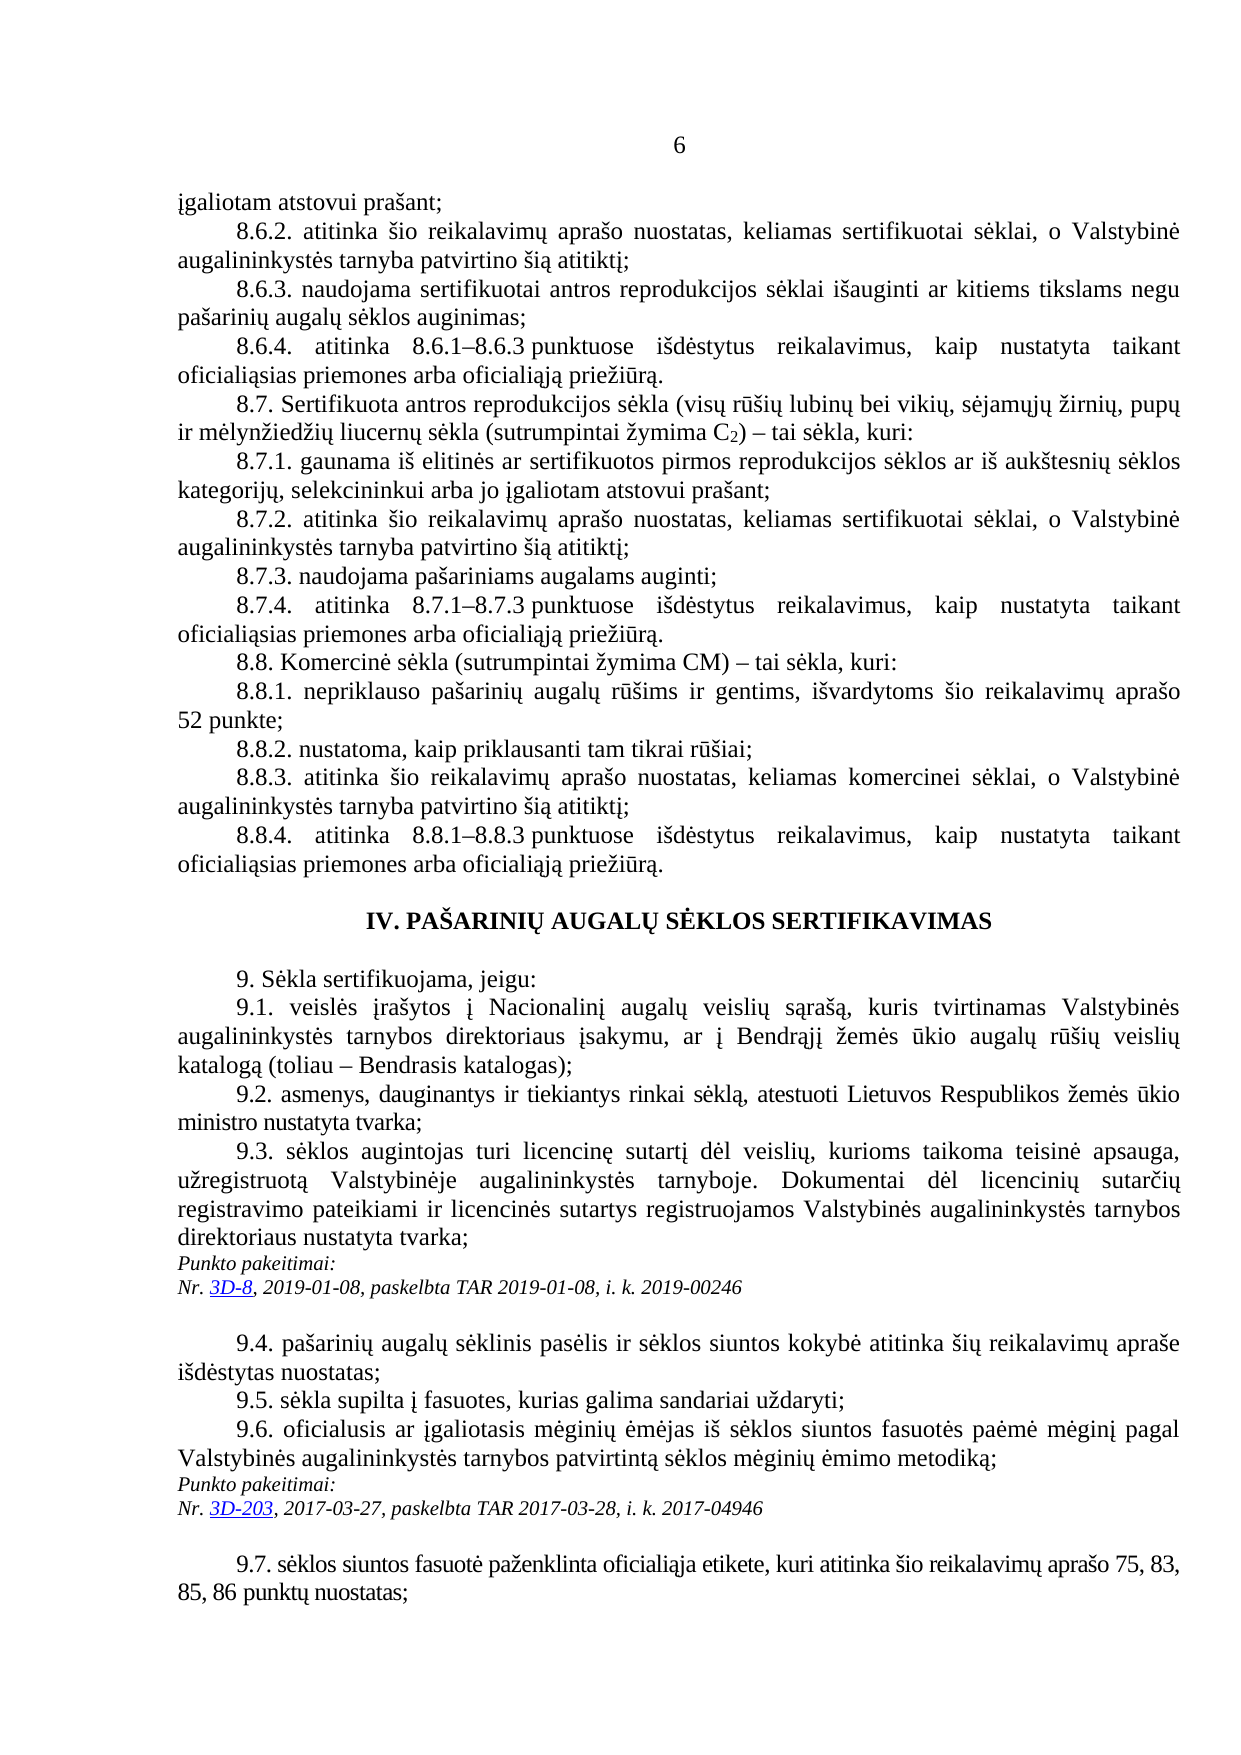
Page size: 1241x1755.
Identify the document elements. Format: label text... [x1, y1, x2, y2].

text 8.6.3. naudojama sertifikuotai antros reprodukcijos sėklai išauginti ar kitiems tikslams negu pašarinių augalų sėklos auginimas; [177, 274, 1181, 331]
text 8.7.1. gaunama iš elitinės ar sertifikuotos pirmos reprodukcijos sėklos ar iš aukštesnių sėklos kategorijų, selekcininkui arba jo įgaliotam atstovui prašant; [177, 446, 1181, 504]
text 9.4. pašarinių augalų sėklinis pasėlis ir sėklos siuntos kokybė atitinka šių reikalavimų apraše išdėstytas nuostatas; [177, 1328, 1181, 1386]
text 8.7.4. atitinka 8.7.1–8.7.3 punktuose išdėstytus reikalavimus, kaip nustatyta taikant oficialiąsias priemones arba oficialiąją priežiūrą. [177, 590, 1181, 647]
text 8.8. Komercinė sėkla (sutrumpintai žymima CM) – tai sėkla, kuri: [177, 647, 1181, 676]
text 9.7. sėklos siuntos fasuotė paženklinta oficialiąja etikete, kuri atitinka šio reikalavimų aprašo 75, 83, 85, 86 punktų nuostatas; [177, 1549, 1181, 1606]
text 8.7.3. naudojama pašariniams augalams auginti; [177, 561, 1181, 590]
text Punkto pakeitimai: [177, 1251, 1181, 1275]
text Punkto pakeitimai: [177, 1472, 1181, 1496]
text 8.8.2. nustatoma, kaip priklausanti tam tikrai rūšiai; [177, 734, 1181, 762]
text įgaliotam atstovui prašant; [177, 187, 1181, 216]
text 9.1. veislės įrašytos į Nacionalinį augalų veislių sąrašą, kuris tvirtinamas Valstybinės augalininkystės tarnybos direktoriaus įsakymu, ar į Bendrąjį žemės ūkio augalų rūšių veislių katalogą (toliau – Bendrasis katalogas); [177, 992, 1181, 1079]
text 9.5. sėkla supilta į fasuotes, kurias galima sandariai uždaryti; [177, 1386, 1181, 1414]
text 8.6.2. atitinka šio reikalavimų aprašo nuostatas, keliamas sertifikuotai sėklai, o Valstybinė augalininkystės tarnyba patvirtino šią atitiktį; [177, 216, 1181, 274]
text Nr. 3D-8, 2019-01-08, paskelbta TAR 2019-01-08, i. k. 2019-00246 [177, 1275, 1181, 1299]
text 8.6.4. atitinka 8.6.1–8.6.3 punktuose išdėstytus reikalavimus, kaip nustatyta taikant oficialiąsias priemones arba oficialiąją priežiūrą. [177, 331, 1181, 389]
text 9.2. asmenys, dauginantys ir tiekiantys rinkai sėklą, atestuoti Lietuvos Respublikos žemės ūkio ministro nustatyta tvarka; [177, 1079, 1181, 1136]
text 8.8.1. nepriklauso pašarinių augalų rūšims ir gentims, išvardytoms šio reikalavimų aprašo 52 punkte; [177, 676, 1181, 734]
text 8.8.3. atitinka šio reikalavimų aprašo nuostatas, keliamas komercinei sėklai, o Valstybinė augalininkystės tarnyba patvirtino šią atitiktį; [177, 762, 1181, 820]
text 8.7.2. atitinka šio reikalavimų aprašo nuostatas, keliamas sertifikuotai sėklai, o Valstybinė augalininkystės tarnyba patvirtino šią atitiktį; [177, 504, 1181, 561]
text 9.3. sėklos augintojas turi licencinę sutartį dėl veislių, kurioms taikoma teisinė apsauga, užregistruotą Valstybinėje augalininkystės tarnyboje. Dokumentai dėl licencinių sutarčių registravimo pateikiami ir licencinės sutartys registruojamos Valstybinės augalininkystės tarnybos direktoriaus nustatyta tvarka; [177, 1136, 1181, 1251]
text 9.6. oficialusis ar įgaliotasis mėginių ėmėjas iš sėklos siuntos fasuotės paėmė mėginį pagal Valstybinės augalininkystės tarnybos patvirtintą sėklos mėginių ėmimo metodiką; [177, 1414, 1181, 1472]
text IV. PAŠARINIŲ AUGALŲ SĖKLOS SERTIFIKAVIMAS [177, 906, 1181, 935]
text 8.8.4. atitinka 8.8.1–8.8.3 punktuose išdėstytus reikalavimus, kaip nustatyta taikant oficialiąsias priemones arba oficialiąją priežiūrą. [177, 820, 1181, 877]
text Nr. 3D-203, 2017-03-27, paskelbta TAR 2017-03-28, i. k. 2017-04946 [177, 1496, 1181, 1520]
text 9. Sėkla sertifikuojama, jeigu: [177, 964, 1181, 992]
text 8.7. Sertifikuota antros reprodukcijos sėkla (visų rūšių lubinų bei vikių, sėjamųjų žirnių, pupų ir mėlynžiedžių liucernų sėkla (sutrumpintai žymima C2) – tai sėkla, kuri: [177, 389, 1181, 446]
